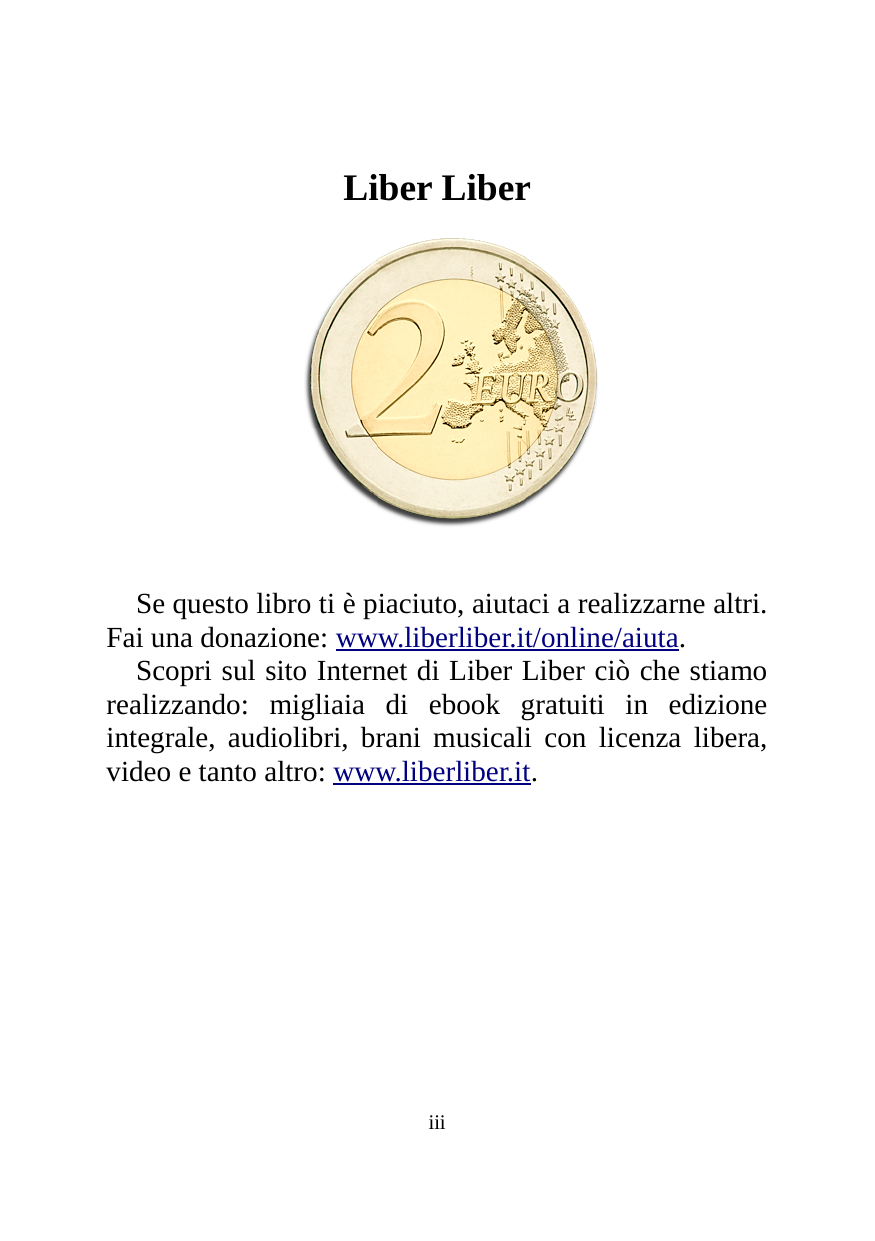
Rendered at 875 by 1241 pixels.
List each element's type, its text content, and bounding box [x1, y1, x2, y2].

text Liber Liber [106, 165, 768, 208]
text Scopri sul sito Internet di Liber Liber ciò che stiamo realizzando: migliaia di ebook gratuiti in edizione integrale, audiolibri, brani musicali con licenza libera, video e tanto altro: www.liberliber.it. [106, 653, 768, 788]
picture [304, 232, 600, 528]
text Se questo libro ti è piaciuto, aiutaci a realizzarne altri. Fai una donazione: www.liberliber.it/online/aiuta. [106, 586, 768, 653]
